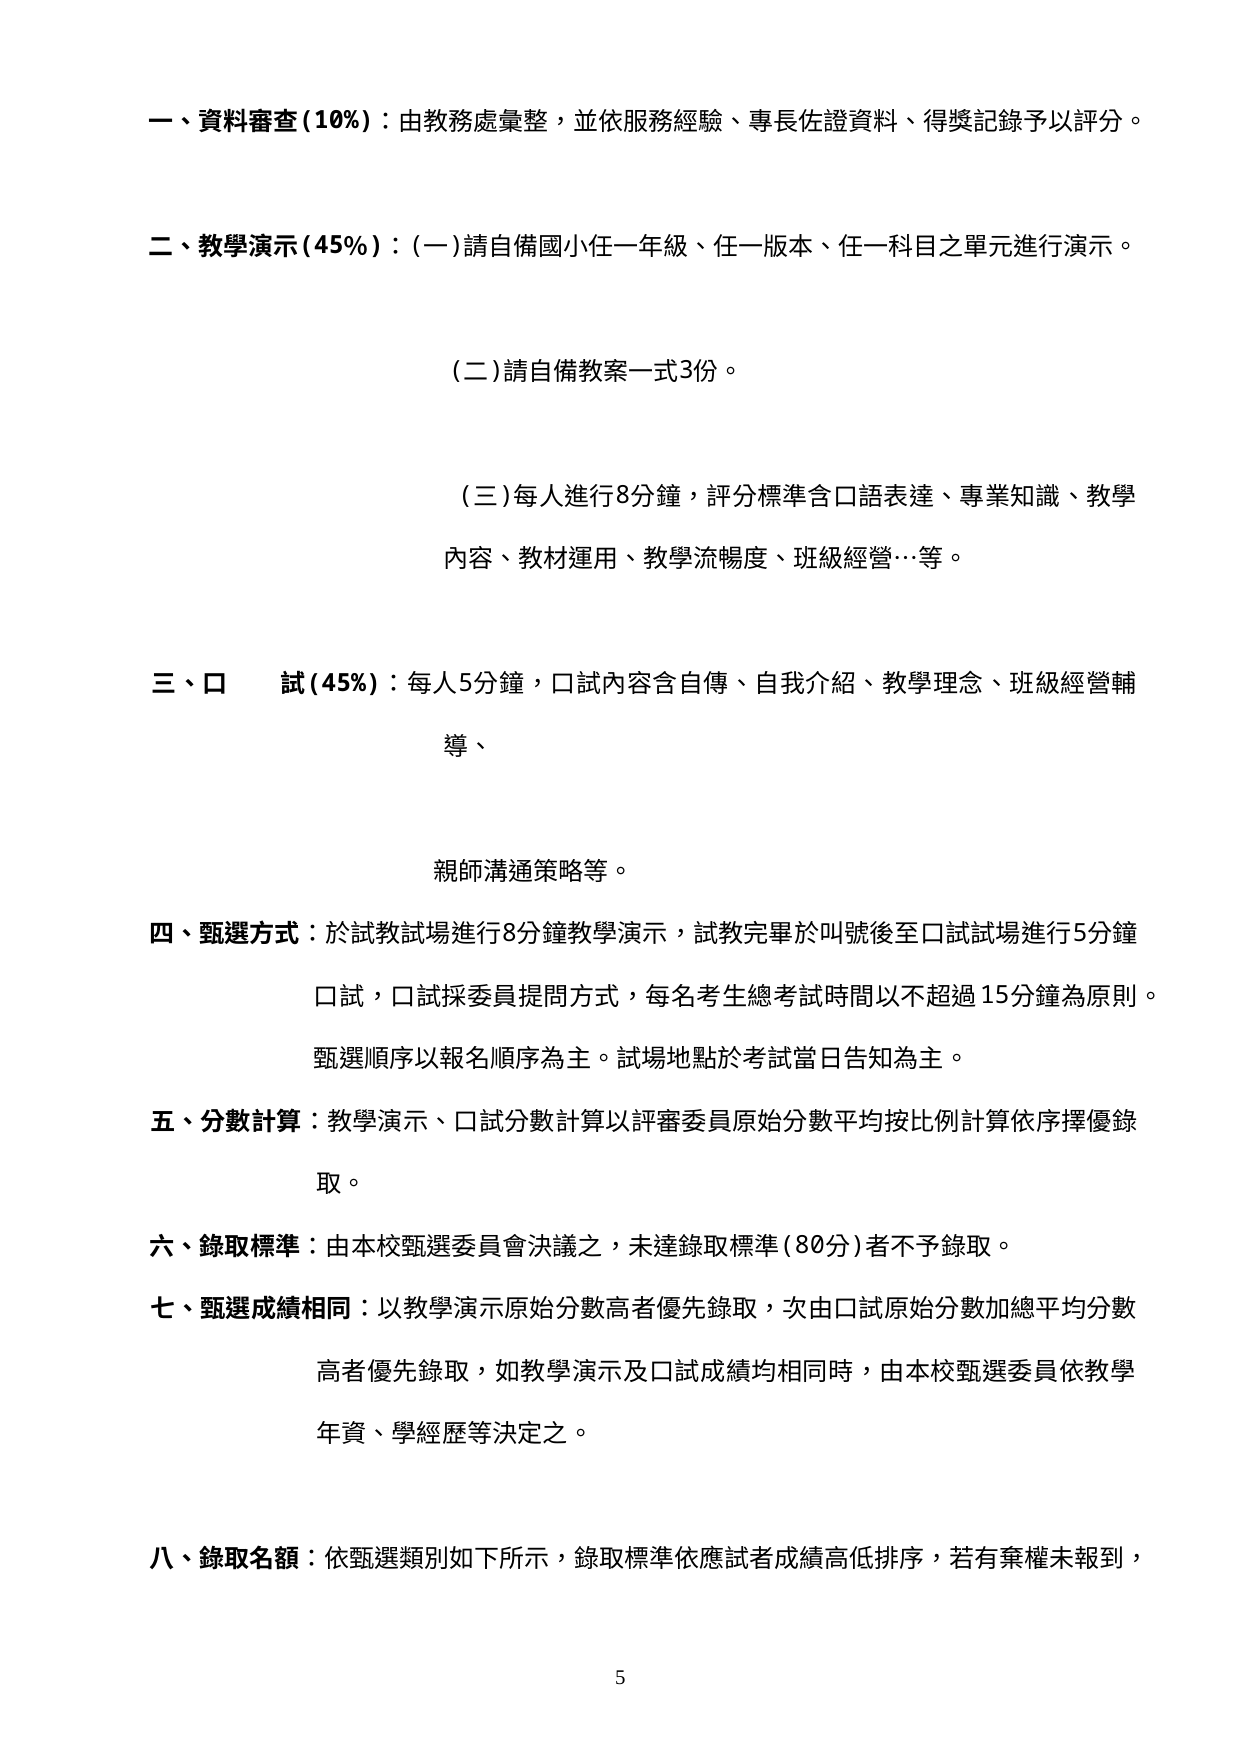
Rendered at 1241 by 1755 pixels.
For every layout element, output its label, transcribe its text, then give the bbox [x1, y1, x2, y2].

text 一、資料審查(10%)：由教務處彙整，並依服務經驗、專長佐證資料、得獎記錄予以評分。 [89, 78, 1138, 140]
text 八、錄取名額：依甄選類別如下所示，錄取標準依應試者成績高低排序，若有棄權未報到， [89, 1515, 1138, 1578]
text (二)請自備教案一式3份。 [89, 328, 1138, 390]
text 六、錄取標準：由本校甄選委員會決議之，未達錄取標準(80分)者不予錄取。 [89, 1203, 1138, 1265]
text 五、分數計算：教學演示、口試分數計算以評審委員原始分數平均按比例計算依序擇優錄取。 [89, 1078, 1138, 1203]
text (三)每人進行8分鐘，評分標準含口語表達、專業知識、教學內容、教材運用、教學流暢度、班級經營…等。 [89, 453, 1138, 578]
text 四、甄選方式：於試教試場進行8分鐘教學演示，試教完畢於叫號後至口試試場進行5分鐘口試，口試採委員提問方式，每名考生總考試時間以不超過15分鐘為原則。甄選順序以報名順序為主。試場地點於考試當日告知為主。 [89, 890, 1138, 1078]
text 親師溝通策略等。 [89, 828, 1138, 890]
text 二、教學演示(45％)：(一)請自備國小任一年級、任一版本、任一科目之單元進行演示。 [89, 203, 1138, 265]
text 三、口 試(45%)：每人5分鐘，口試內容含自傳、自我介紹、教學理念、班級經營輔導、 [89, 640, 1138, 765]
text 七、甄選成績相同：以教學演示原始分數高者優先錄取，次由口試原始分數加總平均分數高者優先錄取，如教學演示及口試成績均相同時，由本校甄選委員依教學年資、學經歷等決定之。 [89, 1265, 1138, 1453]
